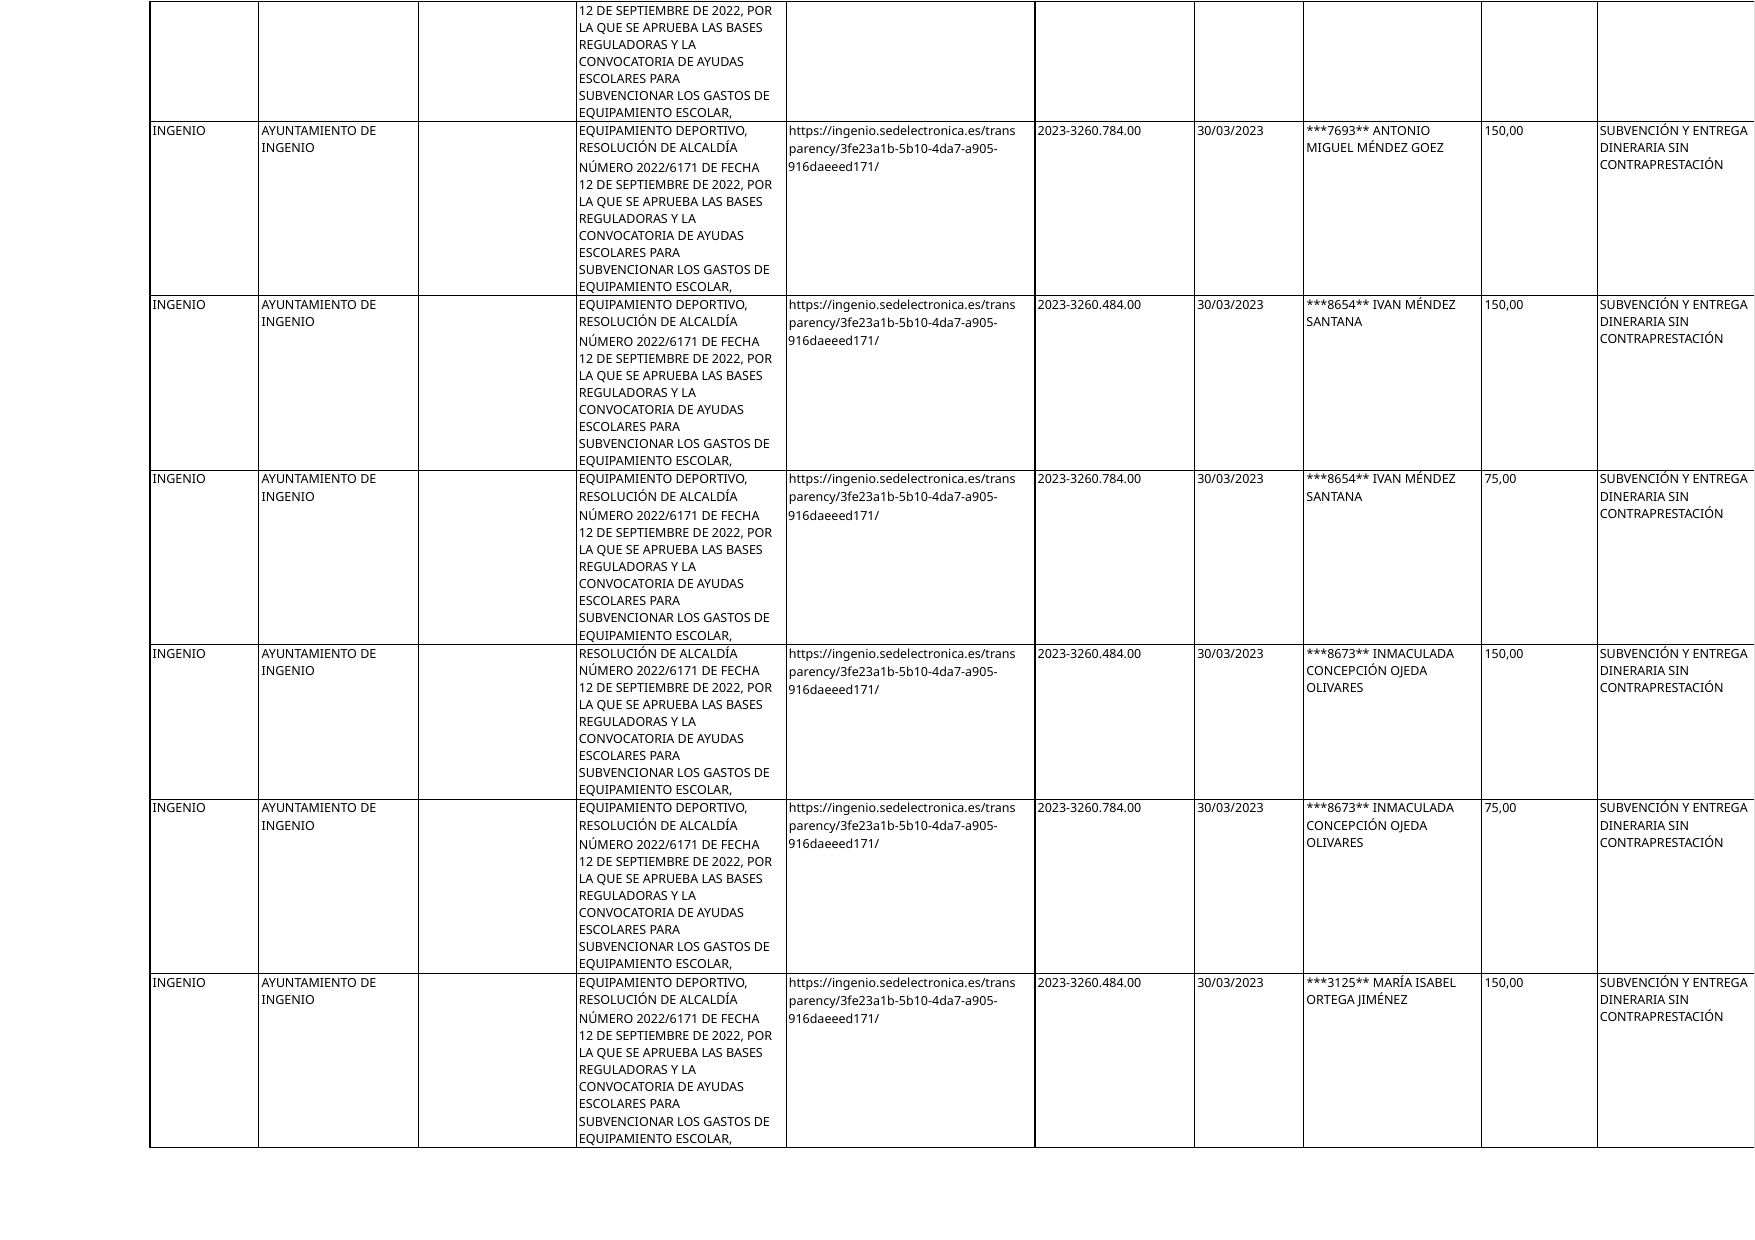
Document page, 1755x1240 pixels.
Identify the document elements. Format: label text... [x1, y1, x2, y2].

table_cell [419, 800, 576, 973]
table_cell 75,00 [1482, 800, 1597, 973]
table_cell [419, 296, 576, 469]
table_cell https://ingenio.sedelectronica.es/trans parency/3fe23a1b-5b10-4da7-a905- 916daeeed171/ [787, 471, 1034, 644]
table_cell ***3125** MARÍA ISABEL ORTEGA JIMÉNEZ [1304, 974, 1481, 1147]
table_cell https://ingenio.sedelectronica.es/trans parency/3fe23a1b-5b10-4da7-a905- 916daeeed171/ [787, 645, 1034, 798]
table_cell SUBVENCIÓN Y ENTREGA DINERARIA SIN CONTRAPRESTACIÓN [1598, 800, 1754, 973]
table_cell ***8654** IVAN MÉNDEZ SANTANA [1304, 471, 1481, 644]
table_cell 150,00 [1482, 296, 1597, 469]
table_cell [1304, 2, 1481, 121]
table_cell EQUIPAMIENTO DEPORTIVO, RESOLUCIÓN DE ALCALDÍA NÚMERO 2022/6171 DE FECHA 12 DE SEPTIEMBRE DE 2022, POR LA QUE SE APRUEBA LAS BASES REGULADORAS Y LA CONVOCATORIA DE AYUDAS ESCOLARES PARA SUBVENCIONAR LOS GASTOS DE EQUIPAMIENTO ESCOLAR, [577, 800, 786, 973]
table_cell ***7693** ANTONIO MIGUEL MÉNDEZ GOEZ [1304, 122, 1481, 295]
table_cell AYUNTAMIENTO DE INGENIO [259, 800, 418, 973]
table_cell INGENIO [151, 800, 258, 973]
table_cell ***8673** INMACULADA CONCEPCIÓN OJEDA OLIVARES [1304, 800, 1481, 973]
table_cell ***8654** IVAN MÉNDEZ SANTANA [1304, 296, 1481, 469]
table_cell [259, 2, 418, 121]
table_cell [419, 471, 576, 644]
table_cell AYUNTAMIENTO DE INGENIO [259, 122, 418, 295]
table_cell 30/03/2023 [1195, 296, 1303, 469]
table_cell 30/03/2023 [1195, 122, 1303, 295]
table_cell 150,00 [1482, 974, 1597, 1147]
table_cell [419, 974, 576, 1147]
table_cell 2023-3260.484.00 [1036, 296, 1194, 469]
table_cell 2023-3260.784.00 [1036, 800, 1194, 973]
table_cell INGENIO [151, 296, 258, 469]
table_cell 2023-3260.484.00 [1036, 974, 1194, 1147]
table_cell INGENIO [151, 645, 258, 798]
table_cell SUBVENCIÓN Y ENTREGA DINERARIA SIN CONTRAPRESTACIÓN [1598, 122, 1754, 295]
table_cell [1195, 2, 1303, 121]
table_cell 30/03/2023 [1195, 471, 1303, 644]
table_cell SUBVENCIÓN Y ENTREGA DINERARIA SIN CONTRAPRESTACIÓN [1598, 471, 1754, 644]
table_cell SUBVENCIÓN Y ENTREGA DINERARIA SIN CONTRAPRESTACIÓN [1598, 645, 1754, 798]
table_cell [419, 645, 576, 798]
table_cell 30/03/2023 [1195, 800, 1303, 973]
table_cell 30/03/2023 [1195, 974, 1303, 1147]
table_cell [151, 2, 258, 121]
table_cell EQUIPAMIENTO DEPORTIVO, RESOLUCIÓN DE ALCALDÍA NÚMERO 2022/6171 DE FECHA 12 DE SEPTIEMBRE DE 2022, POR LA QUE SE APRUEBA LAS BASES REGULADORAS Y LA CONVOCATORIA DE AYUDAS ESCOLARES PARA SUBVENCIONAR LOS GASTOS DE EQUIPAMIENTO ESCOLAR, [577, 122, 786, 295]
table_cell [787, 2, 1034, 121]
table_cell AYUNTAMIENTO DE INGENIO [259, 974, 418, 1147]
table_cell SUBVENCIÓN Y ENTREGA DINERARIA SIN CONTRAPRESTACIÓN [1598, 296, 1754, 469]
table_cell INGENIO [151, 471, 258, 644]
table_cell 150,00 [1482, 122, 1597, 295]
table_cell ***8673** INMACULADA CONCEPCIÓN OJEDA OLIVARES [1304, 645, 1481, 798]
table_cell AYUNTAMIENTO DE INGENIO [259, 296, 418, 469]
table_cell EQUIPAMIENTO DEPORTIVO, RESOLUCIÓN DE ALCALDÍA NÚMERO 2022/6171 DE FECHA 12 DE SEPTIEMBRE DE 2022, POR LA QUE SE APRUEBA LAS BASES REGULADORAS Y LA CONVOCATORIA DE AYUDAS ESCOLARES PARA SUBVENCIONAR LOS GASTOS DE EQUIPAMIENTO ESCOLAR, [577, 296, 786, 469]
table_cell 30/03/2023 [1195, 645, 1303, 798]
table_cell RESOLUCIÓN DE ALCALDÍA NÚMERO 2022/6171 DE FECHA 12 DE SEPTIEMBRE DE 2022, POR LA QUE SE APRUEBA LAS BASES REGULADORAS Y LA CONVOCATORIA DE AYUDAS ESCOLARES PARA SUBVENCIONAR LOS GASTOS DE EQUIPAMIENTO ESCOLAR, [577, 645, 786, 798]
table_cell [1598, 2, 1754, 121]
table_cell AYUNTAMIENTO DE INGENIO [259, 471, 418, 644]
table_cell EQUIPAMIENTO DEPORTIVO, RESOLUCIÓN DE ALCALDÍA NÚMERO 2022/6171 DE FECHA 12 DE SEPTIEMBRE DE 2022, POR LA QUE SE APRUEBA LAS BASES REGULADORAS Y LA CONVOCATORIA DE AYUDAS ESCOLARES PARA SUBVENCIONAR LOS GASTOS DE EQUIPAMIENTO ESCOLAR, [577, 974, 786, 1147]
table_cell 12 DE SEPTIEMBRE DE 2022, POR LA QUE SE APRUEBA LAS BASES REGULADORAS Y LA CONVOCATORIA DE AYUDAS ESCOLARES PARA SUBVENCIONAR LOS GASTOS DE EQUIPAMIENTO ESCOLAR, [577, 2, 786, 121]
table_cell AYUNTAMIENTO DE INGENIO [259, 645, 418, 798]
table_cell INGENIO [151, 974, 258, 1147]
table_cell 75,00 [1482, 471, 1597, 644]
table_cell https://ingenio.sedelectronica.es/trans parency/3fe23a1b-5b10-4da7-a905- 916daeeed171/ [787, 122, 1034, 295]
table_cell INGENIO [151, 122, 258, 295]
table_cell https://ingenio.sedelectronica.es/trans parency/3fe23a1b-5b10-4da7-a905- 916daeeed171/ [787, 800, 1034, 973]
table_cell 150,00 [1482, 645, 1597, 798]
table_cell 2023-3260.784.00 [1036, 471, 1194, 644]
table_cell https://ingenio.sedelectronica.es/trans parency/3fe23a1b-5b10-4da7-a905- 916daeeed171/ [787, 974, 1034, 1147]
table_cell [1036, 2, 1194, 121]
table_cell EQUIPAMIENTO DEPORTIVO, RESOLUCIÓN DE ALCALDÍA NÚMERO 2022/6171 DE FECHA 12 DE SEPTIEMBRE DE 2022, POR LA QUE SE APRUEBA LAS BASES REGULADORAS Y LA CONVOCATORIA DE AYUDAS ESCOLARES PARA SUBVENCIONAR LOS GASTOS DE EQUIPAMIENTO ESCOLAR, [577, 471, 786, 644]
table_cell 2023-3260.484.00 [1036, 645, 1194, 798]
table_cell [1482, 2, 1597, 121]
table_cell [419, 2, 576, 121]
table_cell SUBVENCIÓN Y ENTREGA DINERARIA SIN CONTRAPRESTACIÓN [1598, 974, 1754, 1147]
table_cell 2023-3260.784.00 [1036, 122, 1194, 295]
table_cell [419, 122, 576, 295]
table_cell https://ingenio.sedelectronica.es/trans parency/3fe23a1b-5b10-4da7-a905- 916daeeed171/ [787, 296, 1034, 469]
